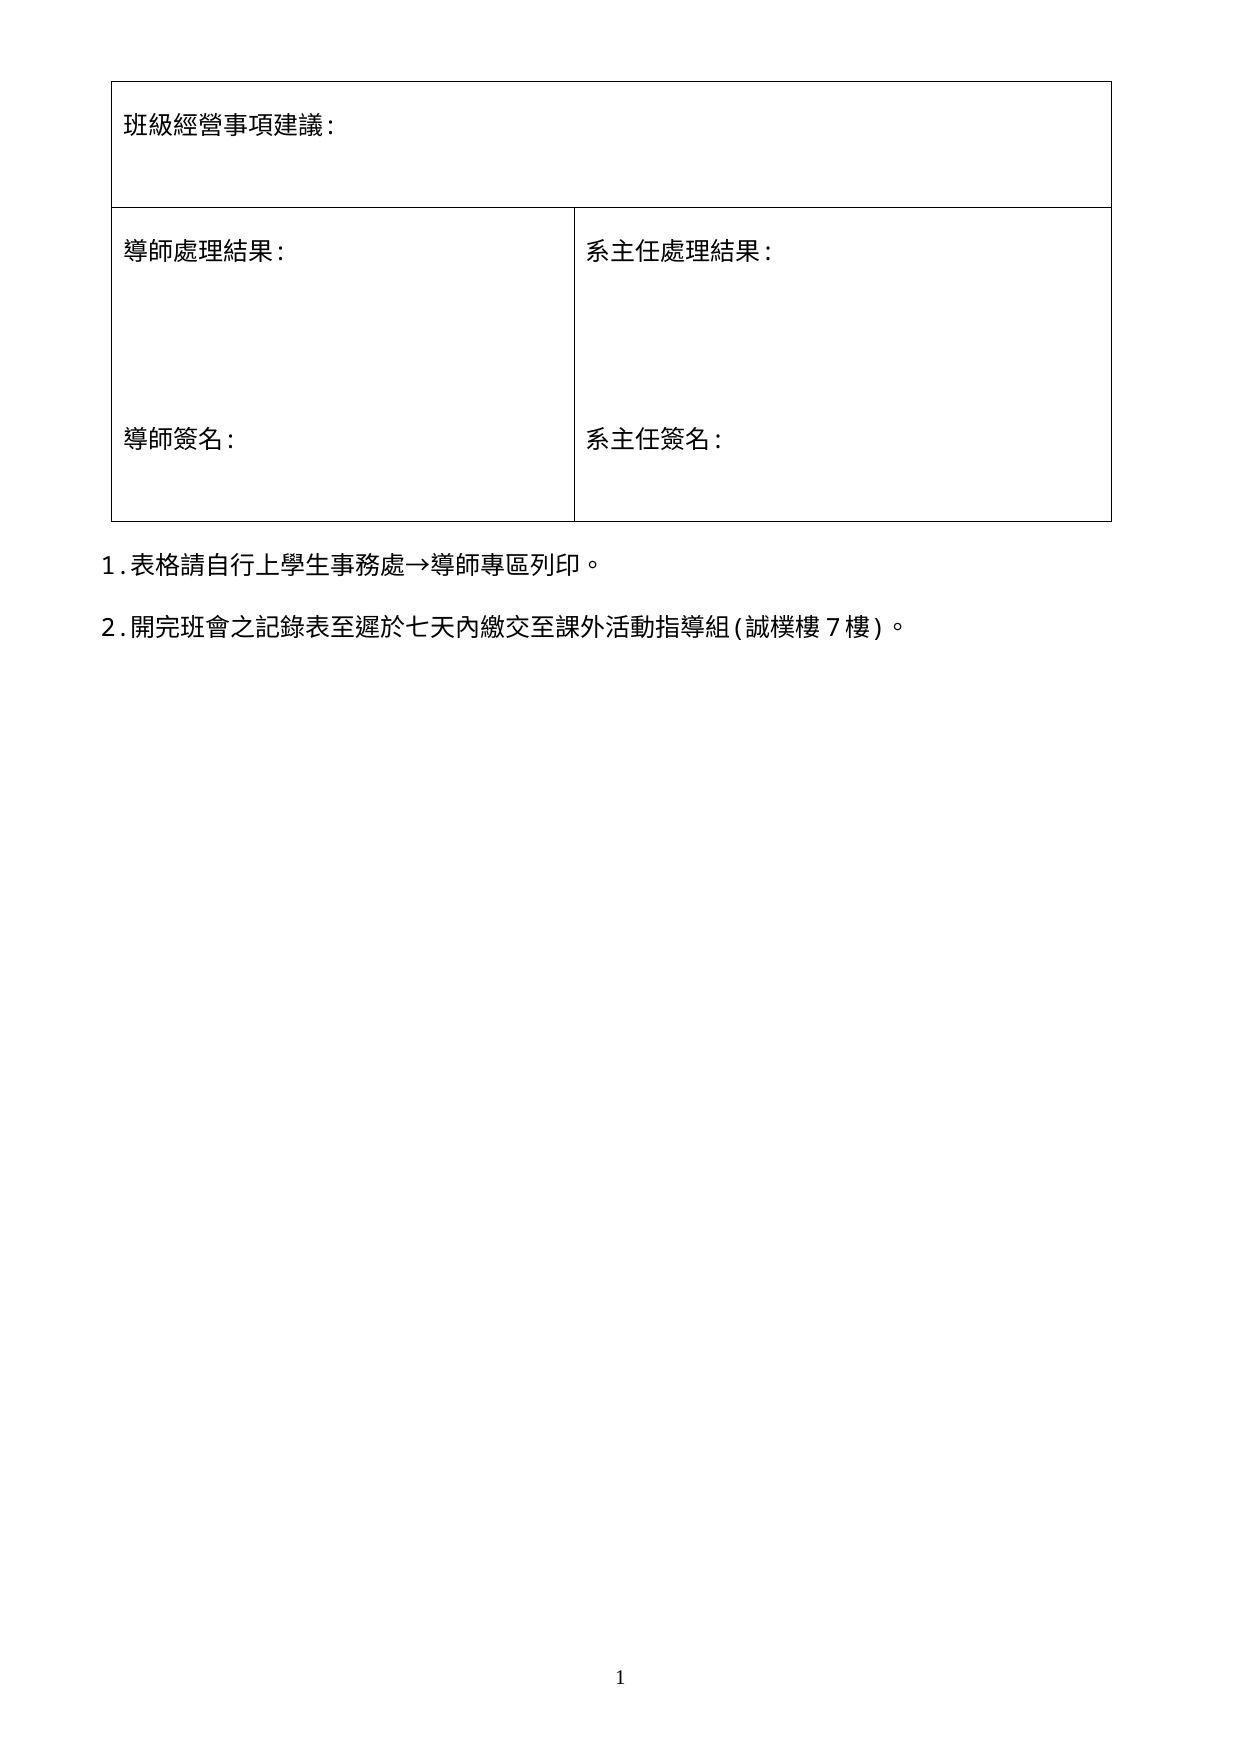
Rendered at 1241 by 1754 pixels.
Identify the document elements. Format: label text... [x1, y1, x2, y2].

table_cell 系主任處理結果: 系主任簽名: [575, 208, 1111, 521]
text 1.表格請自行上學生事務處→導師專區列印。 [100, 522, 1140, 584]
table_cell 導師處理結果: 導師簽名: [112, 208, 574, 521]
table_cell 班級經營事項建議: [112, 82, 1111, 207]
text 2.開完班會之記錄表至遲於七天內繳交至課外活動指導組(誠樸樓7樓)。 [100, 584, 1140, 647]
